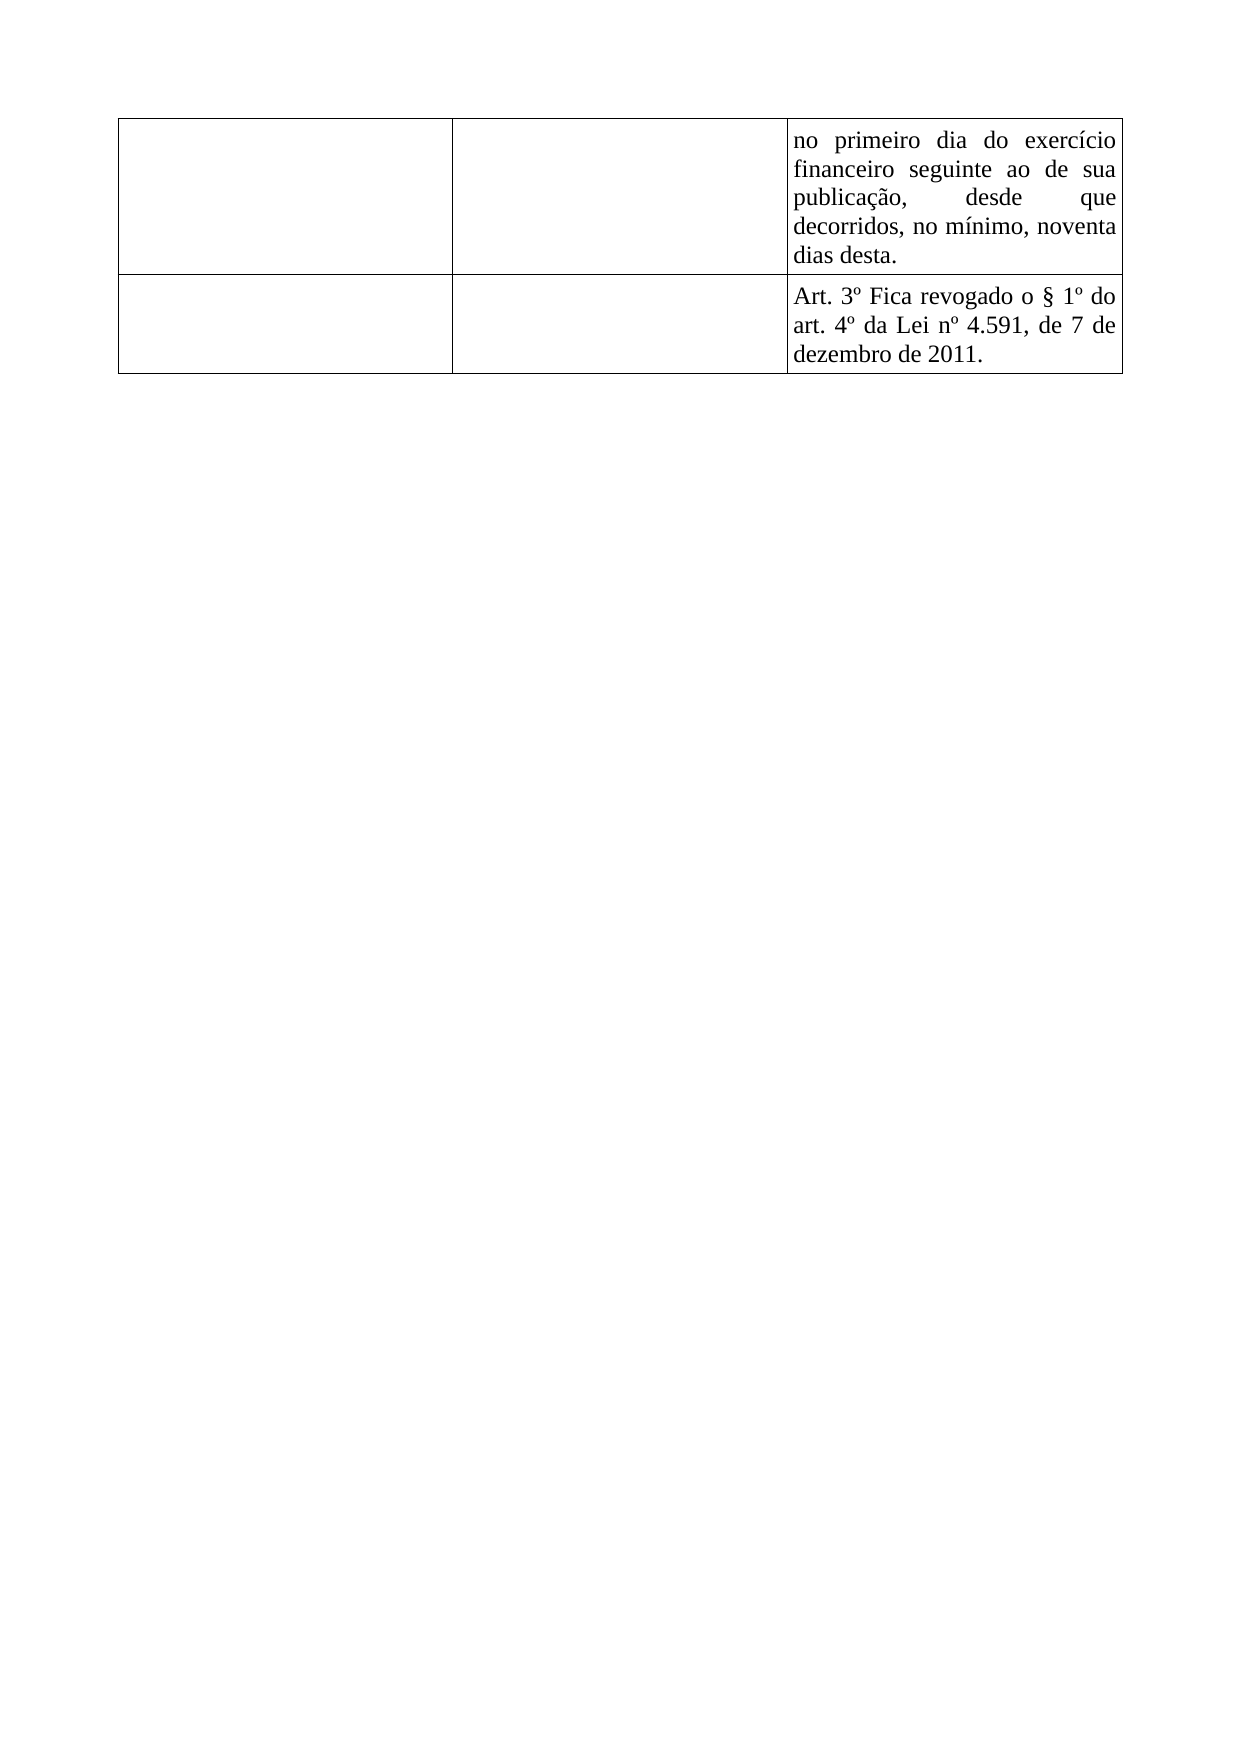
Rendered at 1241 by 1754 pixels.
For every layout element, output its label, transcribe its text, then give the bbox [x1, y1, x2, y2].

table_cell [119, 275, 452, 373]
table_cell [119, 119, 452, 274]
table_cell [453, 119, 787, 274]
table_cell Art. 3º Fica revogado o § 1º do art. 4º da Lei nº 4.591, de 7 de dezembro de 2011. [788, 275, 1122, 373]
table_cell [453, 275, 787, 373]
table_cell no primeiro dia do exercício financeiro seguinte ao de sua publicação, desde que decorridos, no mínimo, noventa dias desta. [788, 119, 1122, 274]
